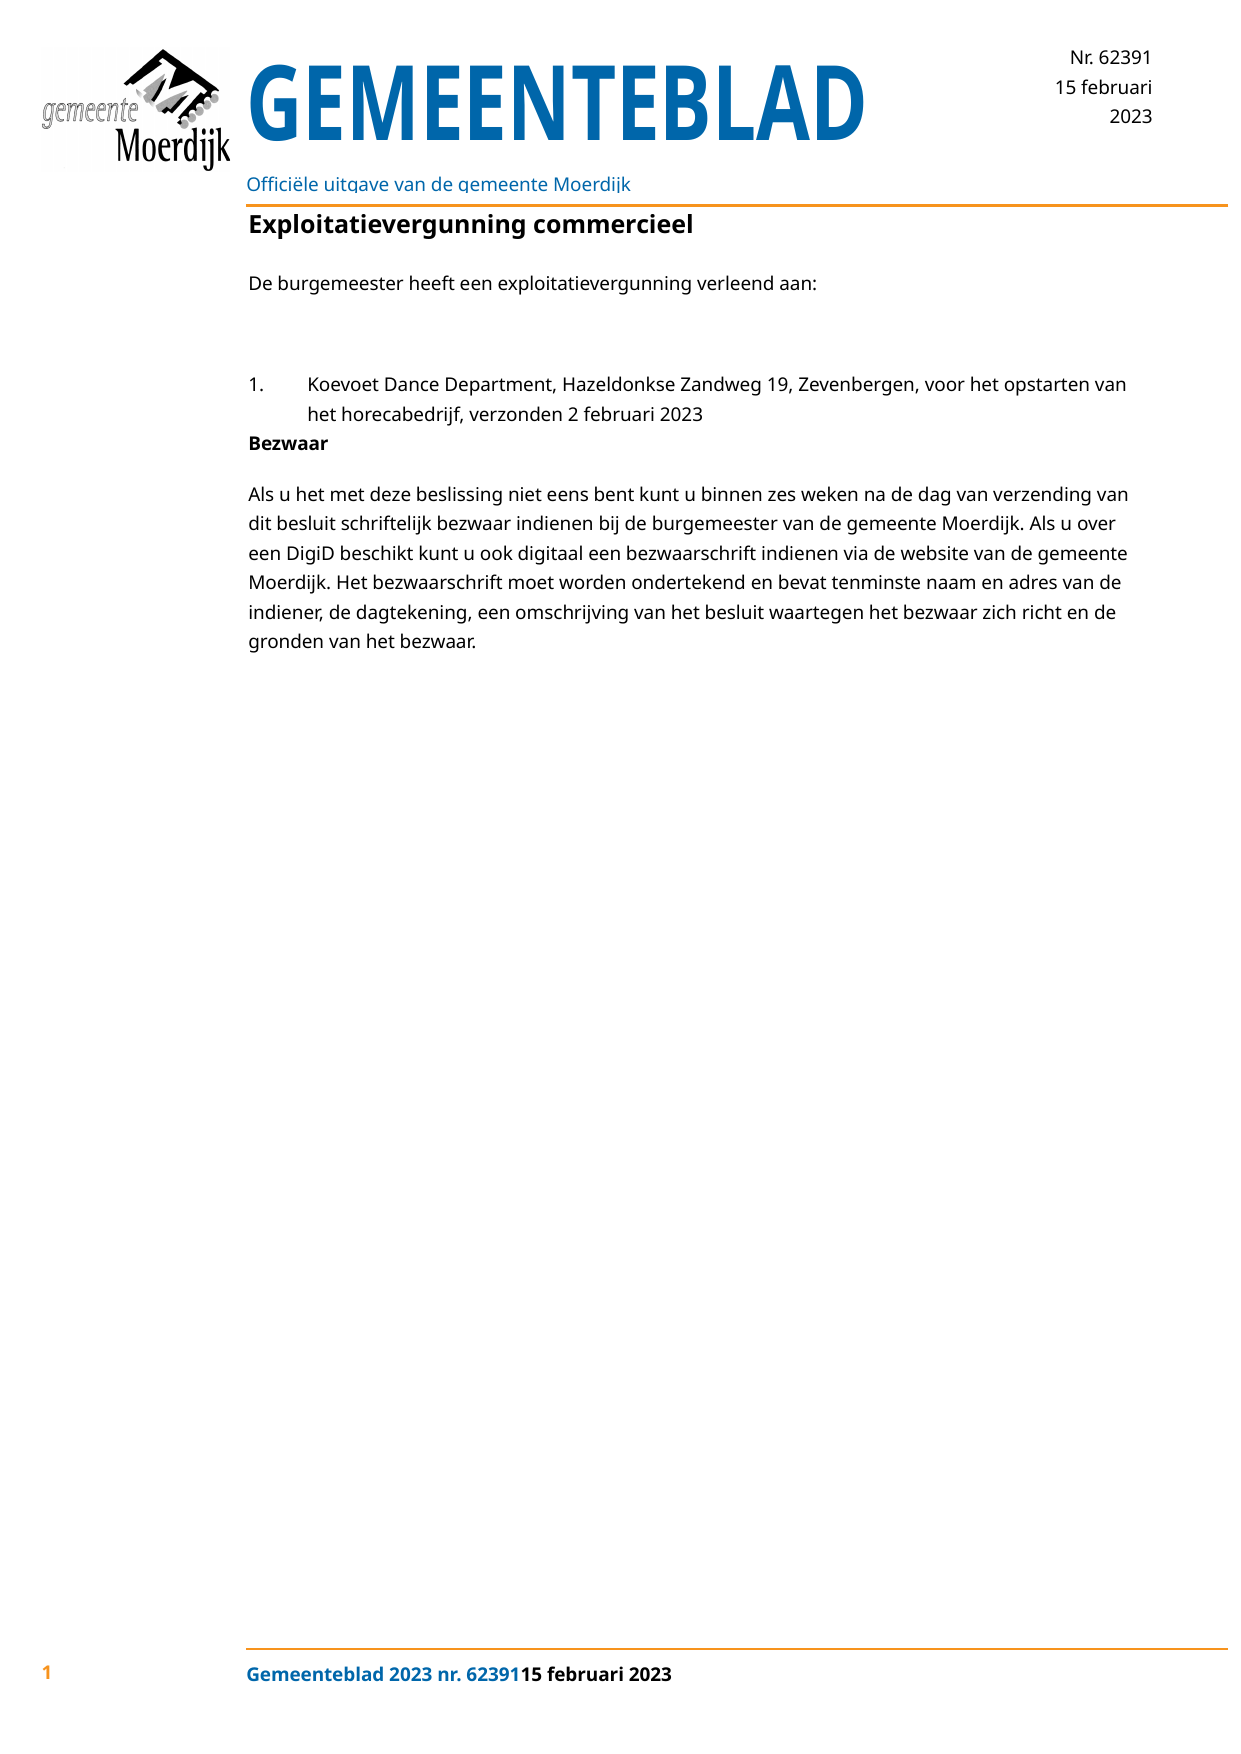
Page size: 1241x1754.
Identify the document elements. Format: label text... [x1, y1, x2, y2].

picture [41, 47, 231, 172]
text De burgemeester heeft een exploitatievergunning verleend aan: [248, 270, 1152, 296]
list Koevoet Dance Department, Hazeldonkse Zandweg 19, Zevenbergen, voor het opstarten van het horecabedrijf, verzonden 2 februari 2023 [248, 371, 1152, 426]
text Als u het met deze beslissing niet eens bent kunt u binnen zes weken na de dag van verzending van dit besluit schriftelijk bezwaar indienen bij de burgemeester van de gemeente Moerdijk. Als u over een DigiD beschikt kunt u ook digitaal een bezwaarschrift indienen via de website van de gemeente Moerdijk. Het bezwaarschrift moet worden ondertekend en bevat tenminste naam en adres van de indiener, de dagtekening, een omschrijving van het besluit waartegen het bezwaar zich richt en de gronden van het bezwaar. [248, 481, 1152, 654]
text Exploitatievergunning commercieel [248, 207, 1152, 241]
text Bezwaar [248, 430, 1152, 456]
